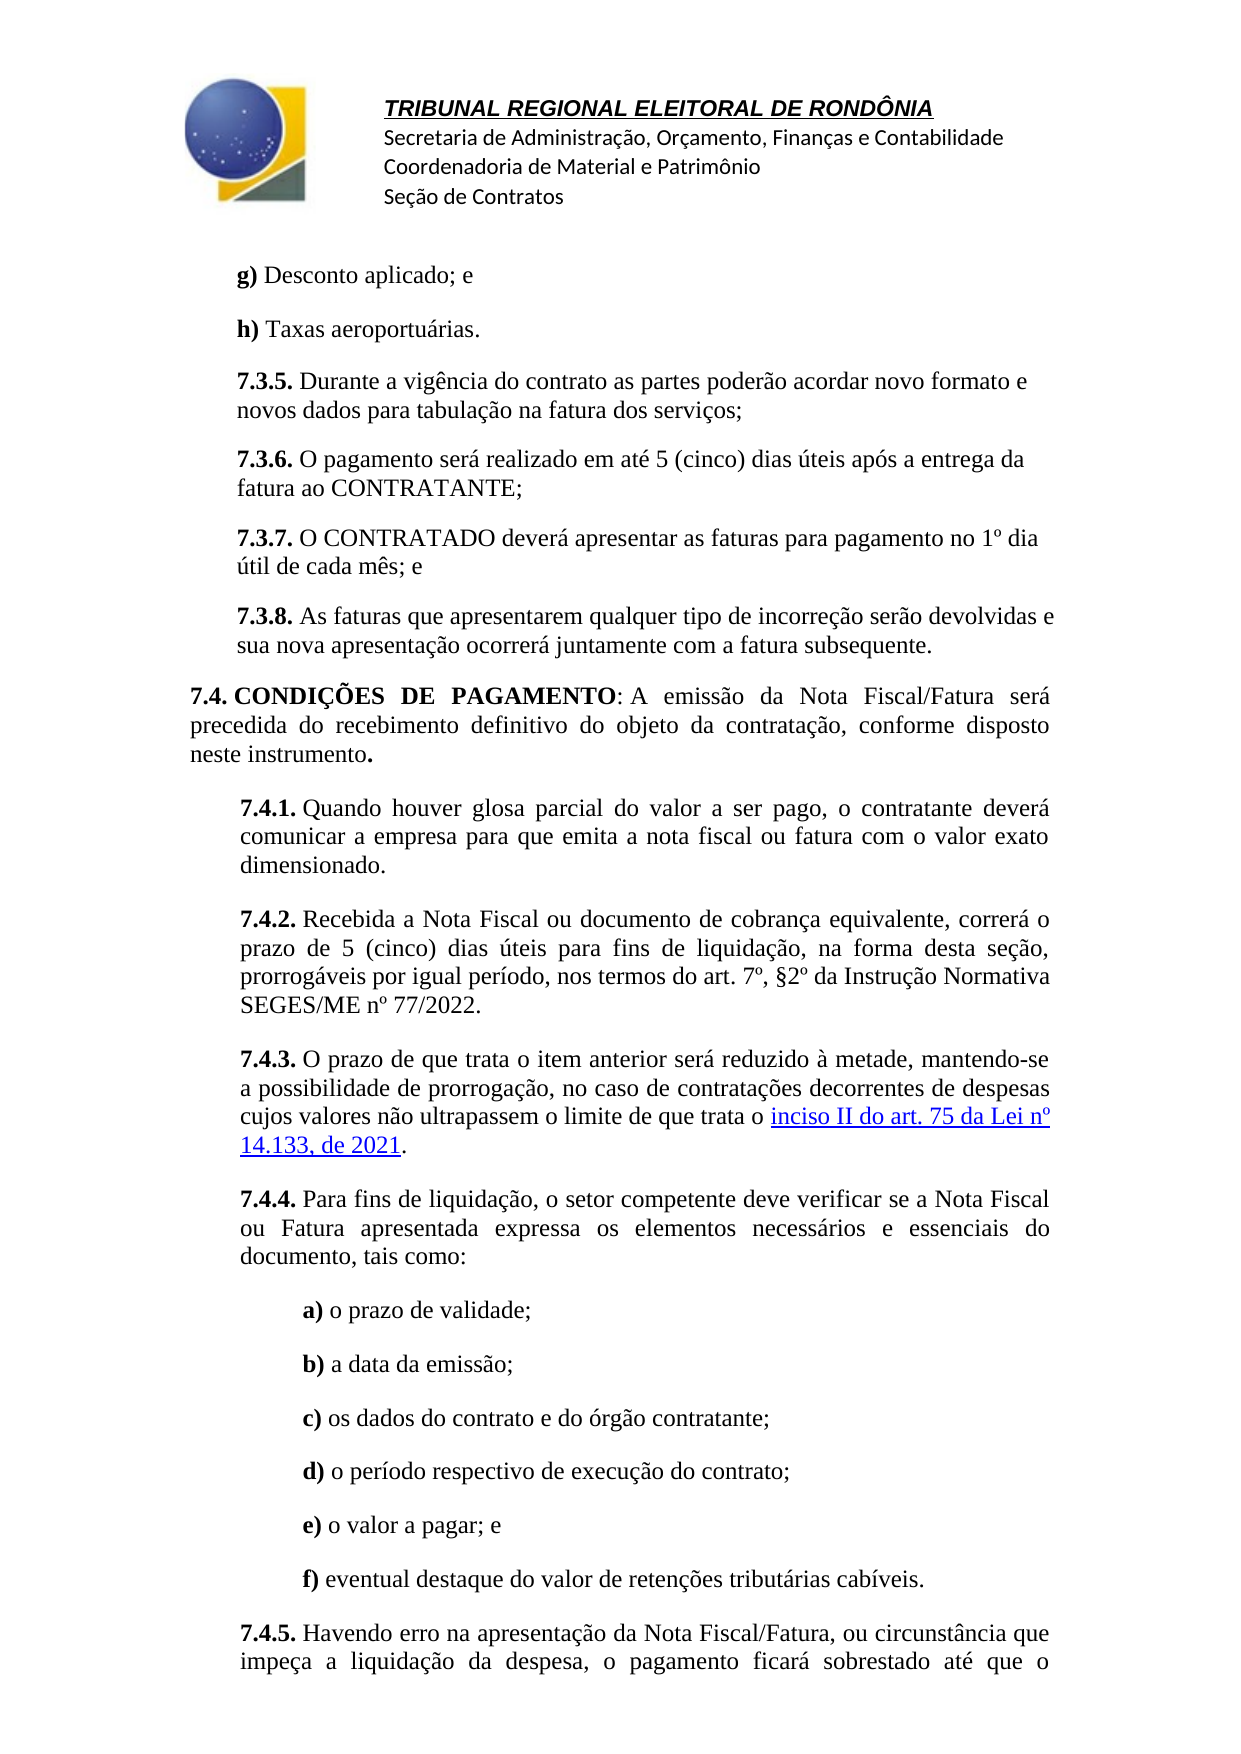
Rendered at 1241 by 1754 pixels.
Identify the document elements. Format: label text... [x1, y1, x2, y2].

text 7.4. CONDIÇÕES DE PAGAMENTO: A emissão da Nota Fiscal/Fatura será precedida do recebimento definitivo do objeto da contratação, conforme disposto neste instrumento. [190, 681, 1051, 768]
text 7.3.5. Durante a vigência do contrato as partes poderão acordar novo formato e novos dados para tabulação na fatura dos serviços; [237, 366, 1063, 423]
text 7.4.5. Havendo erro na apresentação da Nota Fiscal/Fatura, ou circunstância que impeça a liquidação da despesa, o pagamento ficará sobrestado até que o [240, 1618, 1051, 1675]
text d) o período respectivo de execução do contrato; [302, 1456, 1051, 1485]
text 7.4.2. Recebida a Nota Fiscal ou documento de cobrança equivalente, correrá o prazo de 5 (cinco) dias úteis para fins de liquidação, na forma desta seção, prorrogáveis por igual período, nos termos do art. 7º, §2º da Instrução Normativa SEGES/ME nº 77/2022. [240, 904, 1051, 1019]
text b) a data da emissão; [302, 1349, 1051, 1378]
text e) o valor a pagar; e [302, 1510, 1051, 1539]
text a) o prazo de validade; [302, 1295, 1051, 1324]
text 7.3.7. O CONTRATADO deverá apresentar as faturas para pagamento no 1º dia útil de cada mês; e [237, 523, 1063, 580]
text 7.4.1. Quando houver glosa parcial do valor a ser pago, o contratante deverá comunicar a empresa para que emita a nota fiscal ou fatura com o valor exato dimensionado. [240, 793, 1051, 879]
text 7.4.3. O prazo de que trata o item anterior será reduzido à metade, mantendo-se a possibilidade de prorrogação, no caso de contratações decorrentes de despesas cujos valores não ultrapassem o limite de que trata o inciso II do art. 75 da Lei nº 14.133, de 2021. [240, 1044, 1051, 1159]
text g) Desconto aplicado; e [237, 261, 1051, 289]
text c) os dados do contrato e do órgão contratante; [302, 1403, 1051, 1431]
text 7.4.4. Para fins de liquidação, o setor competente deve verificar se a Nota Fiscal ou Fatura apresentada expressa os elementos necessários e essenciais do documento, tais como: [240, 1184, 1051, 1270]
text 7.3.8. As faturas que apresentarem qualquer tipo de incorreção serão devolvidas e sua nova apresentação ocorrerá juntamente com a fatura subsequente. [237, 601, 1063, 658]
text 7.3.6. O pagamento será realizado em até 5 (cinco) dias úteis após a entrega da fatura ao CONTRATANTE; [237, 444, 1063, 502]
text h) Taxas aeroportuárias. [237, 314, 1051, 343]
text f) eventual destaque do valor de retenções tributárias cabíveis. [302, 1564, 1051, 1593]
